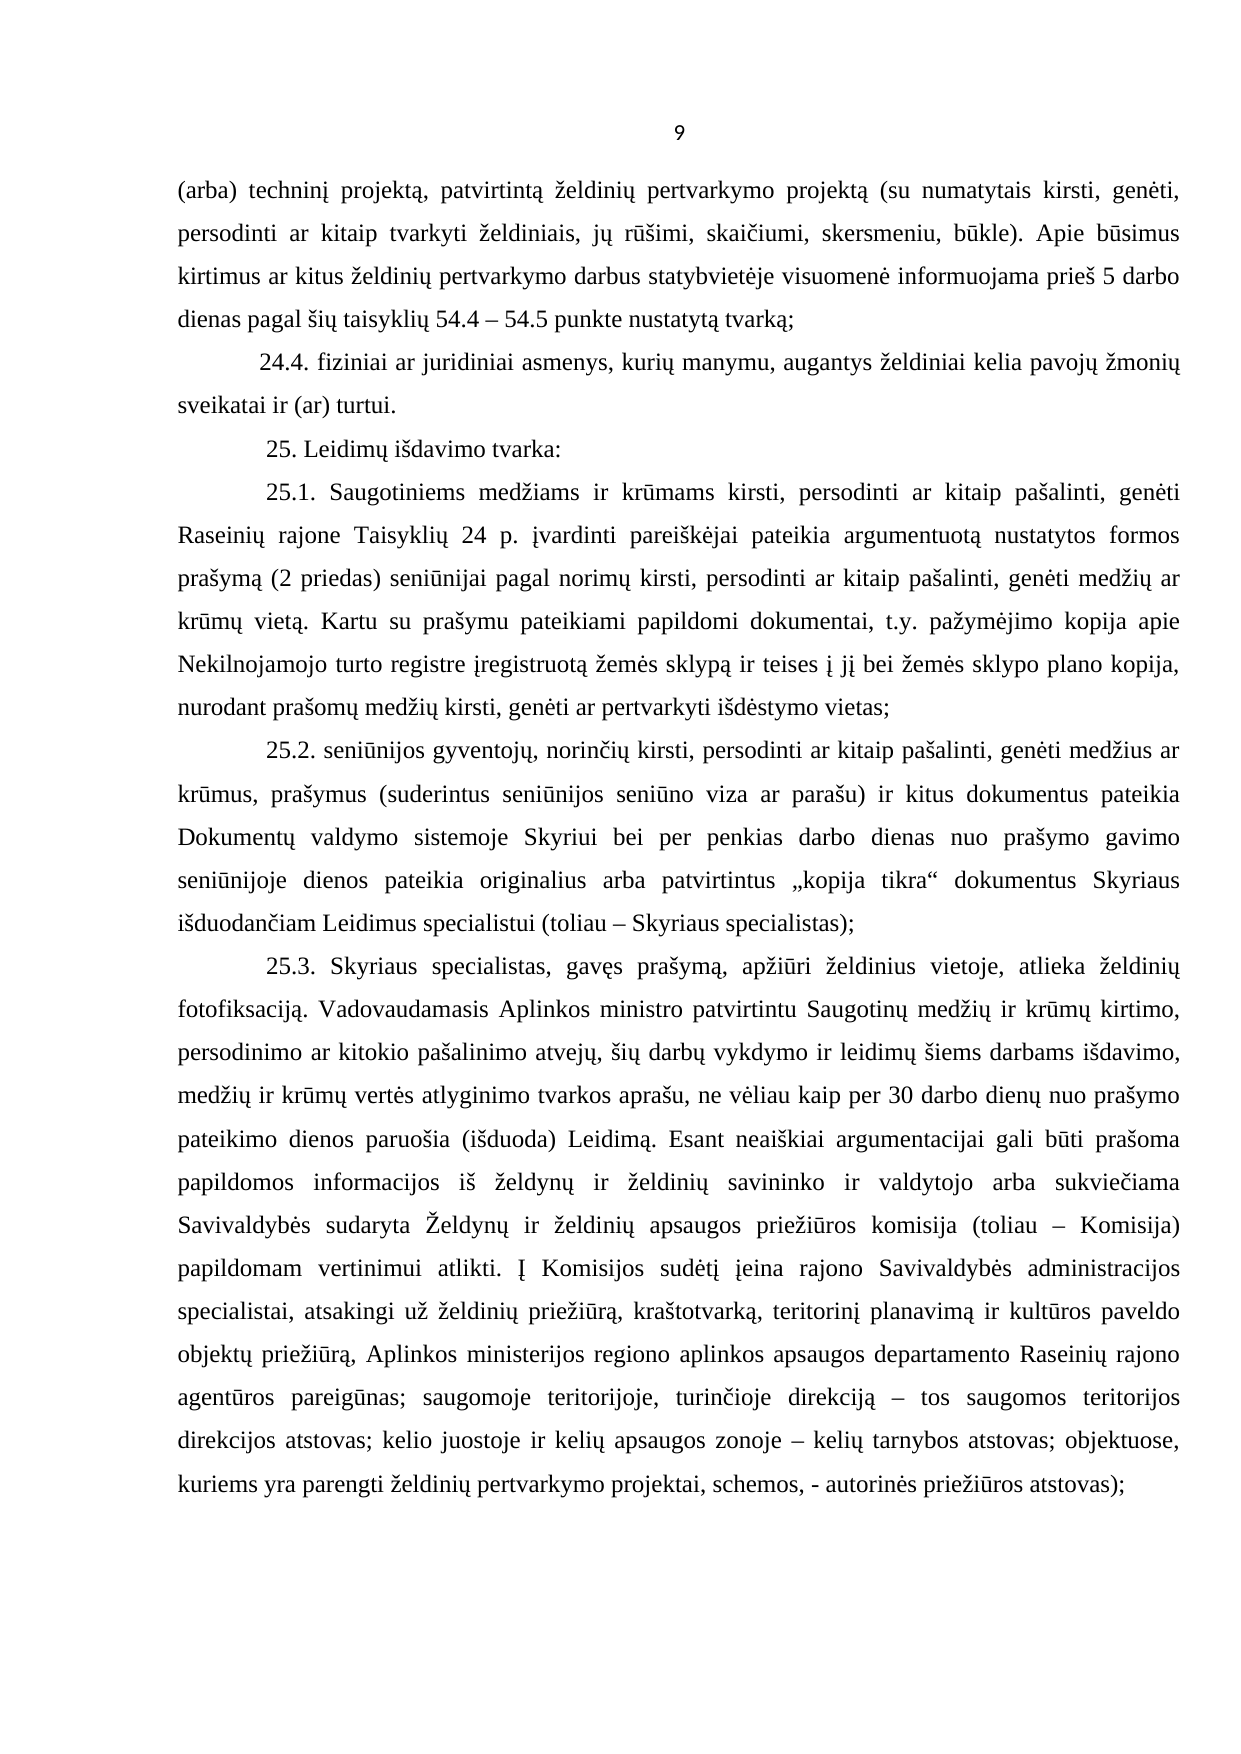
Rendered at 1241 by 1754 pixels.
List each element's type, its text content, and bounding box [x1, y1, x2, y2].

text 25.2. seniūnijos gyventojų, norinčių kirsti, persodinti ar kitaip pašalinti, genėti medžius ar krūmus, prašymus (suderintus seniūnijos seniūno viza ar parašu) ir kitus dokumentus pateikia Dokumentų valdymo sistemoje Skyriui bei per penkias darbo dienas nuo prašymo gavimo seniūnijoje dienos pateikia originalius arba patvirtintus „kopija tikra“ dokumentus Skyriaus išduodančiam Leidimus specialistui (toliau – Skyriaus specialistas); [177, 736, 1181, 937]
text (arba) techninį projektą, patvirtintą želdinių pertvarkymo projektą (su numatytais kirsti, genėti, persodinti ar kitaip tvarkyti želdiniais, jų rūšimi, skaičiumi, skersmeniu, būkle). Apie būsimus kirtimus ar kitus želdinių pertvarkymo darbus statybvietėje visuomenė informuojama prieš 5 darbo dienas pagal šių taisyklių 54.4 – 54.5 punkte nustatytą tvarką; [177, 175, 1181, 333]
text 25.1. Saugotiniems medžiams ir krūmams kirsti, persodinti ar kitaip pašalinti, genėti Raseinių rajone Taisyklių 24 p. įvardinti pareiškėjai pateikia argumentuotą nustatytos formos prašymą (2 priedas) seniūnijai pagal norimų kirsti, persodinti ar kitaip pašalinti, genėti medžių ar krūmų vietą. Kartu su prašymu pateikiami papildomi dokumentai, t.y. pažymėjimo kopija apie Nekilnojamojo turto registre įregistruotą žemės sklypą ir teises į jį bei žemės sklypo plano kopija, nurodant prašomų medžių kirsti, genėti ar pertvarkyti išdėstymo vietas; [177, 477, 1181, 721]
text 25.3. Skyriaus specialistas, gavęs prašymą, apžiūri želdinius vietoje, atlieka želdinių fotofiksaciją. Vadovaudamasis Aplinkos ministro patvirtintu Saugotinų medžių ir krūmų kirtimo, persodinimo ar kitokio pašalinimo atvejų, šių darbų vykdymo ir leidimų šiems darbams išdavimo, medžių ir krūmų vertės atlyginimo tvarkos aprašu, ne vėliau kaip per 30 darbo dienų nuo prašymo pateikimo dienos paruošia (išduoda) Leidimą. Esant neaiškiai argumentacijai gali būti prašoma papildomos informacijos iš želdynų ir želdinių savininko ir valdytojo arba sukviečiama Savivaldybės sudaryta Želdynų ir želdinių apsaugos priežiūros komisija (toliau – Komisija) papildomam vertinimui atlikti. Į Komisijos sudėtį įeina rajono Savivaldybės administracijos specialistai, atsakingi už želdinių priežiūrą, kraštotvarką, teritorinį planavimą ir kultūros paveldo objektų priežiūrą, Aplinkos ministerijos regiono aplinkos apsaugos departamento Raseinių rajono agentūros pareigūnas; saugomoje teritorijoje, turinčioje direkciją – tos saugomos teritorijos direkcijos atstovas; kelio juostoje ir kelių apsaugos zonoje – kelių tarnybos atstovas; objektuose, kuriems yra parengti želdinių pertvarkymo projektai, schemos, - autorinės priežiūros atstovas); [177, 951, 1181, 1497]
text 25. Leidimų išdavimo tvarka: [177, 434, 1181, 462]
text 24.4. fiziniai ar juridiniai asmenys, kurių manymu, augantys želdiniai kelia pavojų žmonių sveikatai ir (ar) turtui. [177, 347, 1181, 419]
